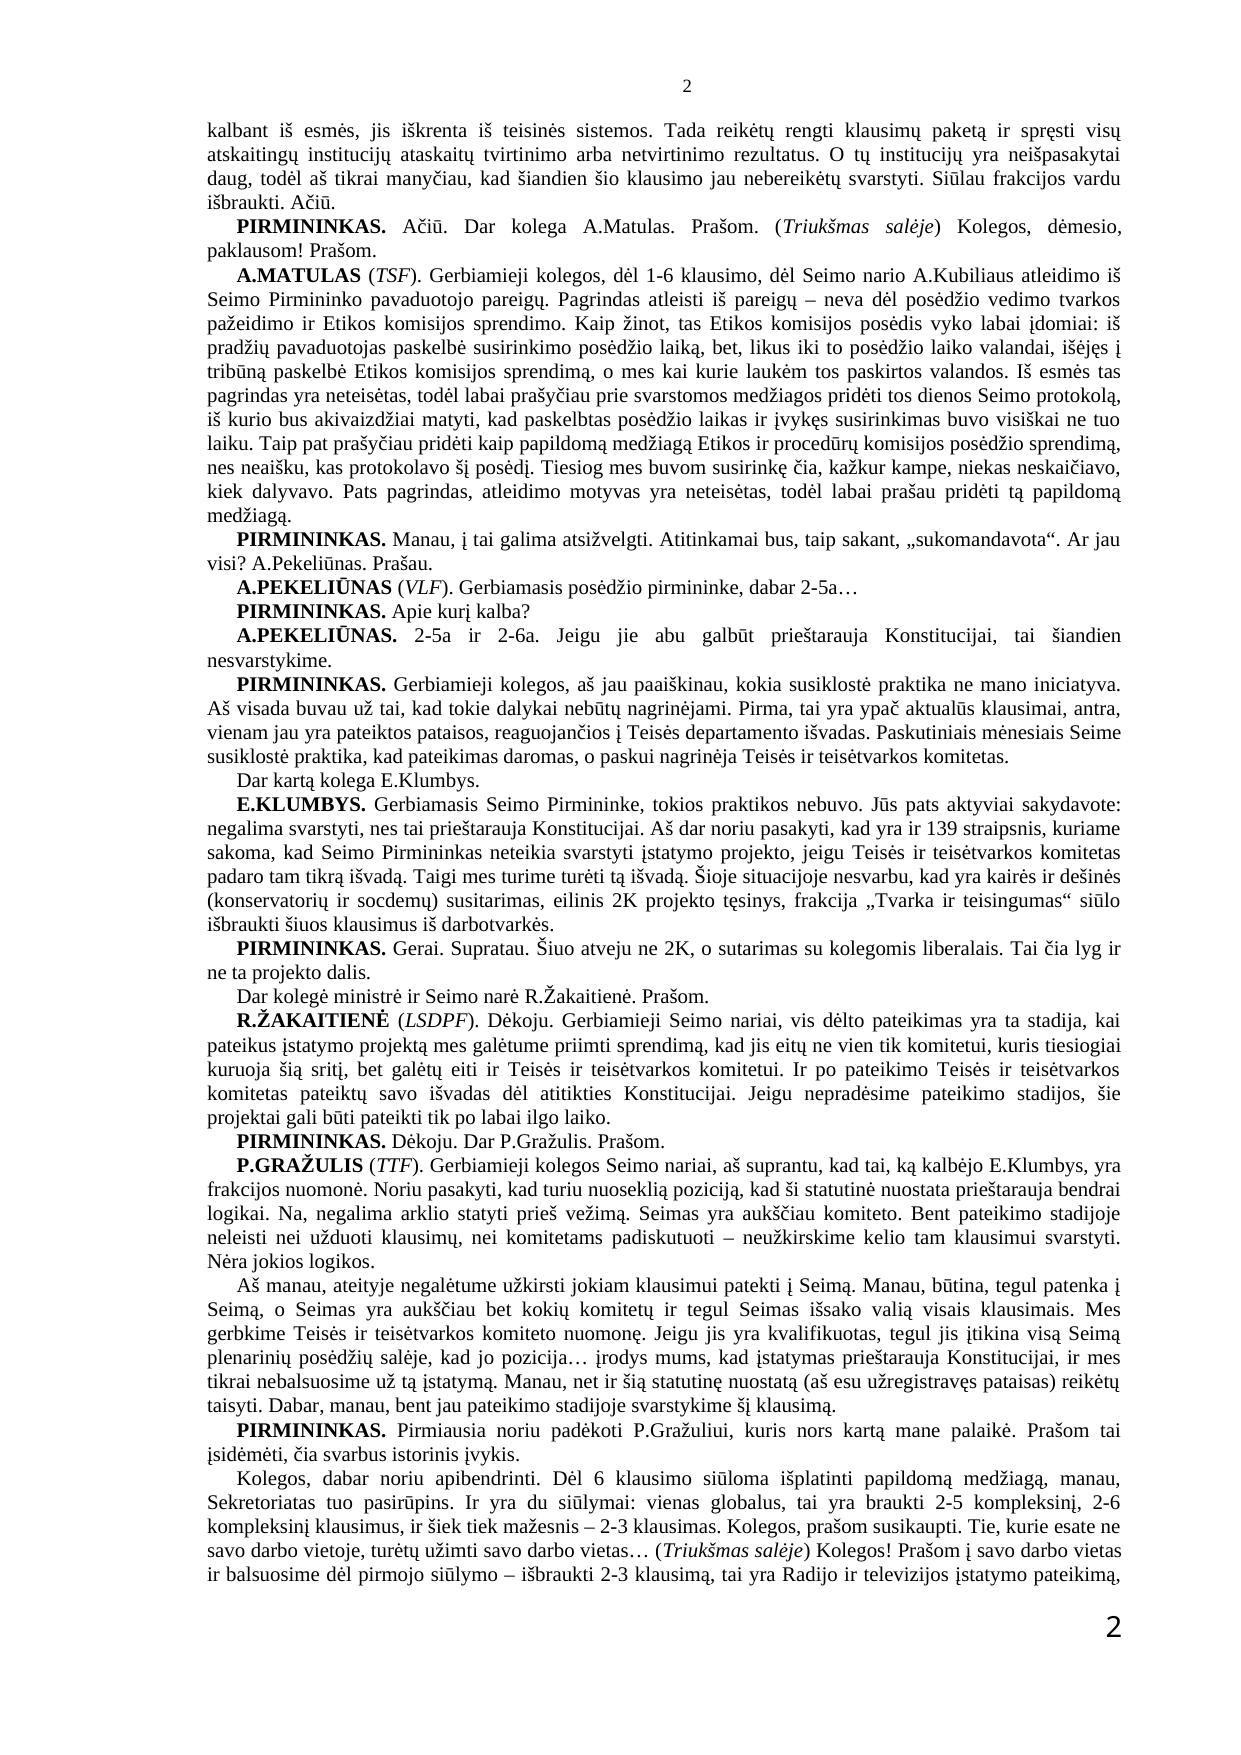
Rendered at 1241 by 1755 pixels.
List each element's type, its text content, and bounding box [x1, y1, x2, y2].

text Aš manau, ateityje negalėtume užkirsti jokiam klausimui patekti į Seimą. Manau, būtina, tegul patenka į Seimą, o Seimas yra aukščiau bet kokių komitetų ir tegul Seimas išsako valią visais klausimais. Mes gerbkime Teisės ir teisėtvarkos komiteto nuomonę. Jeigu jis yra kvalifikuotas, tegul jis įtikina visą Seimą plenarinių posėdžių salėje, kad jo pozicija… įrodys mums, kad įstatymas prieštarauja Konstitucijai, ir mes tikrai nebalsuosime už tą įstatymą. Manau, net ir šią statutinę nuostatą (aš esu užregistravęs pataisas) reikėtų taisyti. Dabar, manau, bent jau pateikimo stadijoje svarstykime šį klausimą. [207, 1273, 1122, 1417]
text PIRMININKAS. Manau, į tai galima atsižvelgti. Atitinkamai bus, taip sakant, „sukomandavota“. Ar jau visi? A.Pekeliūnas. Prašau. [207, 527, 1122, 575]
text PIRMININKAS. Pirmiausia noriu padėkoti P.Gražuliui, kuris nors kartą mane palaikė. Prašom tai įsidėmėti, čia svarbus istorinis įvykis. [207, 1417, 1122, 1466]
text PIRMININKAS. Gerbiamieji kolegos, aš jau paaiškinau, kokia susiklostė praktika ne mano iniciatyva. Aš visada buvau už tai, kad tokie dalykai nebūtų nagrinėjami. Pirma, tai yra ypač aktualūs klausimai, antra, vienam jau yra pateiktos pataisos, reaguojančios į Teisės departamento išvadas. Paskutiniais mėnesiais Seime susiklostė praktika, kad pateikimas daromas, o paskui nagrinėja Teisės ir teisėtvarkos komitetas. [207, 672, 1122, 768]
text A.MATULAS (TSF). Gerbiamieji kolegos, dėl 1-6 klausimo, dėl Seimo nario A.Kubiliaus atleidimo iš Seimo Pirmininko pavaduotojo pareigų. Pagrindas atleisti iš pareigų – neva dėl posėdžio vedimo tvarkos pažeidimo ir Etikos komisijos sprendimo. Kaip žinot, tas Etikos komisijos posėdis vyko labai įdomiai: iš pradžių pavaduotojas paskelbė susirinkimo posėdžio laiką, bet, likus iki to posėdžio laiko valandai, išėjęs į tribūną paskelbė Etikos komisijos sprendimą, o mes kai kurie laukėm tos paskirtos valandos. Iš esmės tas pagrindas yra neteisėtas, todėl labai prašyčiau prie svarstomos medžiagos pridėti tos dienos Seimo protokolą, iš kurio bus akivaizdžiai matyti, kad paskelbtas posėdžio laikas ir įvykęs susirinkimas buvo visiškai ne tuo laiku. Taip pat prašyčiau pridėti kaip papildomą medžiagą Etikos ir procedūrų komisijos posėdžio sprendimą, nes neaišku, kas protokolavo šį posėdį. Tiesiog mes buvom susirinkę čia, kažkur kampe, niekas neskaičiavo, kiek dalyvavo. Pats pagrindas, atleidimo motyvas yra neteisėtas, todėl labai prašau pridėti tą papildomą medžiagą. [207, 262, 1122, 527]
text E.KLUMBYS. Gerbiamasis Seimo Pirmininke, tokios praktikos nebuvo. Jūs pats aktyviai sakydavote: negalima svarstyti, nes tai prieštarauja Konstitucijai. Aš dar noriu pasakyti, kad yra ir 139 straipsnis, kuriame sakoma, kad Seimo Pirmininkas neteikia svarstyti įstatymo projekto, jeigu Teisės ir teisėtvarkos komitetas padaro tam tikrą išvadą. Taigi mes turime turėti tą išvadą. Šioje situacijoje nesvarbu, kad yra kairės ir dešinės (konservatorių ir socdemų) susitarimas, eilinis 2K projekto tęsinys, frakcija „Tvarka ir teisingumas“ siūlo išbraukti šiuos klausimus iš darbotvarkės. [207, 792, 1122, 936]
text Kolegos, dabar noriu apibendrinti. Dėl 6 klausimo siūloma išplatinti papildomą medžiagą, manau, Sekretoriatas tuo pasirūpins. Ir yra du siūlymai: vienas globalus, tai yra braukti 2-5 kompleksinį, 2-6 kompleksinį klausimus, ir šiek tiek mažesnis – 2-3 klausimas. Kolegos, prašom susikaupti. Tie, kurie esate ne savo darbo vietoje, turėtų užimti savo darbo vietas… (Triukšmas salėje) Kolegos! Prašom į savo darbo vietas ir balsuosime dėl pirmojo siūlymo – išbraukti 2-3 klausimą, tai yra Radijo ir televizijos įstatymo pateikimą, [207, 1466, 1122, 1586]
text Dar kartą kolega E.Klumbys. [207, 768, 1122, 792]
text R.ŽAKAITIENĖ (LSDPF). Dėkoju. Gerbiamieji Seimo nariai, vis dėlto pateikimas yra ta stadija, kai pateikus įstatymo projektą mes galėtume priimti sprendimą, kad jis eitų ne vien tik komitetui, kuris tiesiogiai kuruoja šią sritį, bet galėtų eiti ir Teisės ir teisėtvarkos komitetui. Ir po pateikimo Teisės ir teisėtvarkos komitetas pateiktų savo išvadas dėl atitikties Konstitucijai. Jeigu nepradėsime pateikimo stadijos, šie projektai gali būti pateikti tik po labai ilgo laiko. [207, 1008, 1122, 1129]
text PIRMININKAS. Apie kurį kalba? [207, 599, 1122, 623]
text kalbant iš esmės, jis iškrenta iš teisinės sistemos. Tada reikėtų rengti klausimų paketą ir spręsti visų atskaitingų institucijų ataskaitų tvirtinimo arba netvirtinimo rezultatus. O tų institucijų yra neišpasakytai daug, todėl aš tikrai manyčiau, kad šiandien šio klausimo jau nebereikėtų svarstyti. Siūlau frakcijos vardu išbraukti. Ačiū. [207, 118, 1122, 214]
text PIRMININKAS. Gerai. Supratau. Šiuo atveju ne 2K, o sutarimas su kolegomis liberalais. Tai čia lyg ir ne ta projekto dalis. [207, 936, 1122, 984]
text PIRMININKAS. Ačiū. Dar kolega A.Matulas. Prašom. (Triukšmas salėje) Kolegos, dėmesio, paklausom! Prašom. [207, 214, 1122, 262]
text PIRMININKAS. Dėkoju. Dar P.Gražulis. Prašom. [207, 1129, 1122, 1153]
text A.PEKELIŪNAS (VLF). Gerbiamasis posėdžio pirmininke, dabar 2-5a… [207, 575, 1122, 599]
text A.PEKELIŪNAS. 2-5a ir 2-6a. Jeigu jie abu galbūt prieštarauja Konstitucijai, tai šiandien nesvarstykime. [207, 623, 1122, 672]
text Dar kolegė ministrė ir Seimo narė R.Žakaitienė. Prašom. [207, 984, 1122, 1008]
text P.GRAŽULIS (TTF). Gerbiamieji kolegos Seimo nariai, aš suprantu, kad tai, ką kalbėjo E.Klumbys, yra frakcijos nuomonė. Noriu pasakyti, kad turiu nuoseklią poziciją, kad ši statutinė nuostata prieštarauja bendrai logikai. Na, negalima arklio statyti prieš vežimą. Seimas yra aukščiau komiteto. Bent pateikimo stadijoje neleisti nei užduoti klausimų, nei komitetams padiskutuoti – neužkirskime kelio tam klausimui svarstyti. Nėra jokios logikos. [207, 1153, 1122, 1273]
